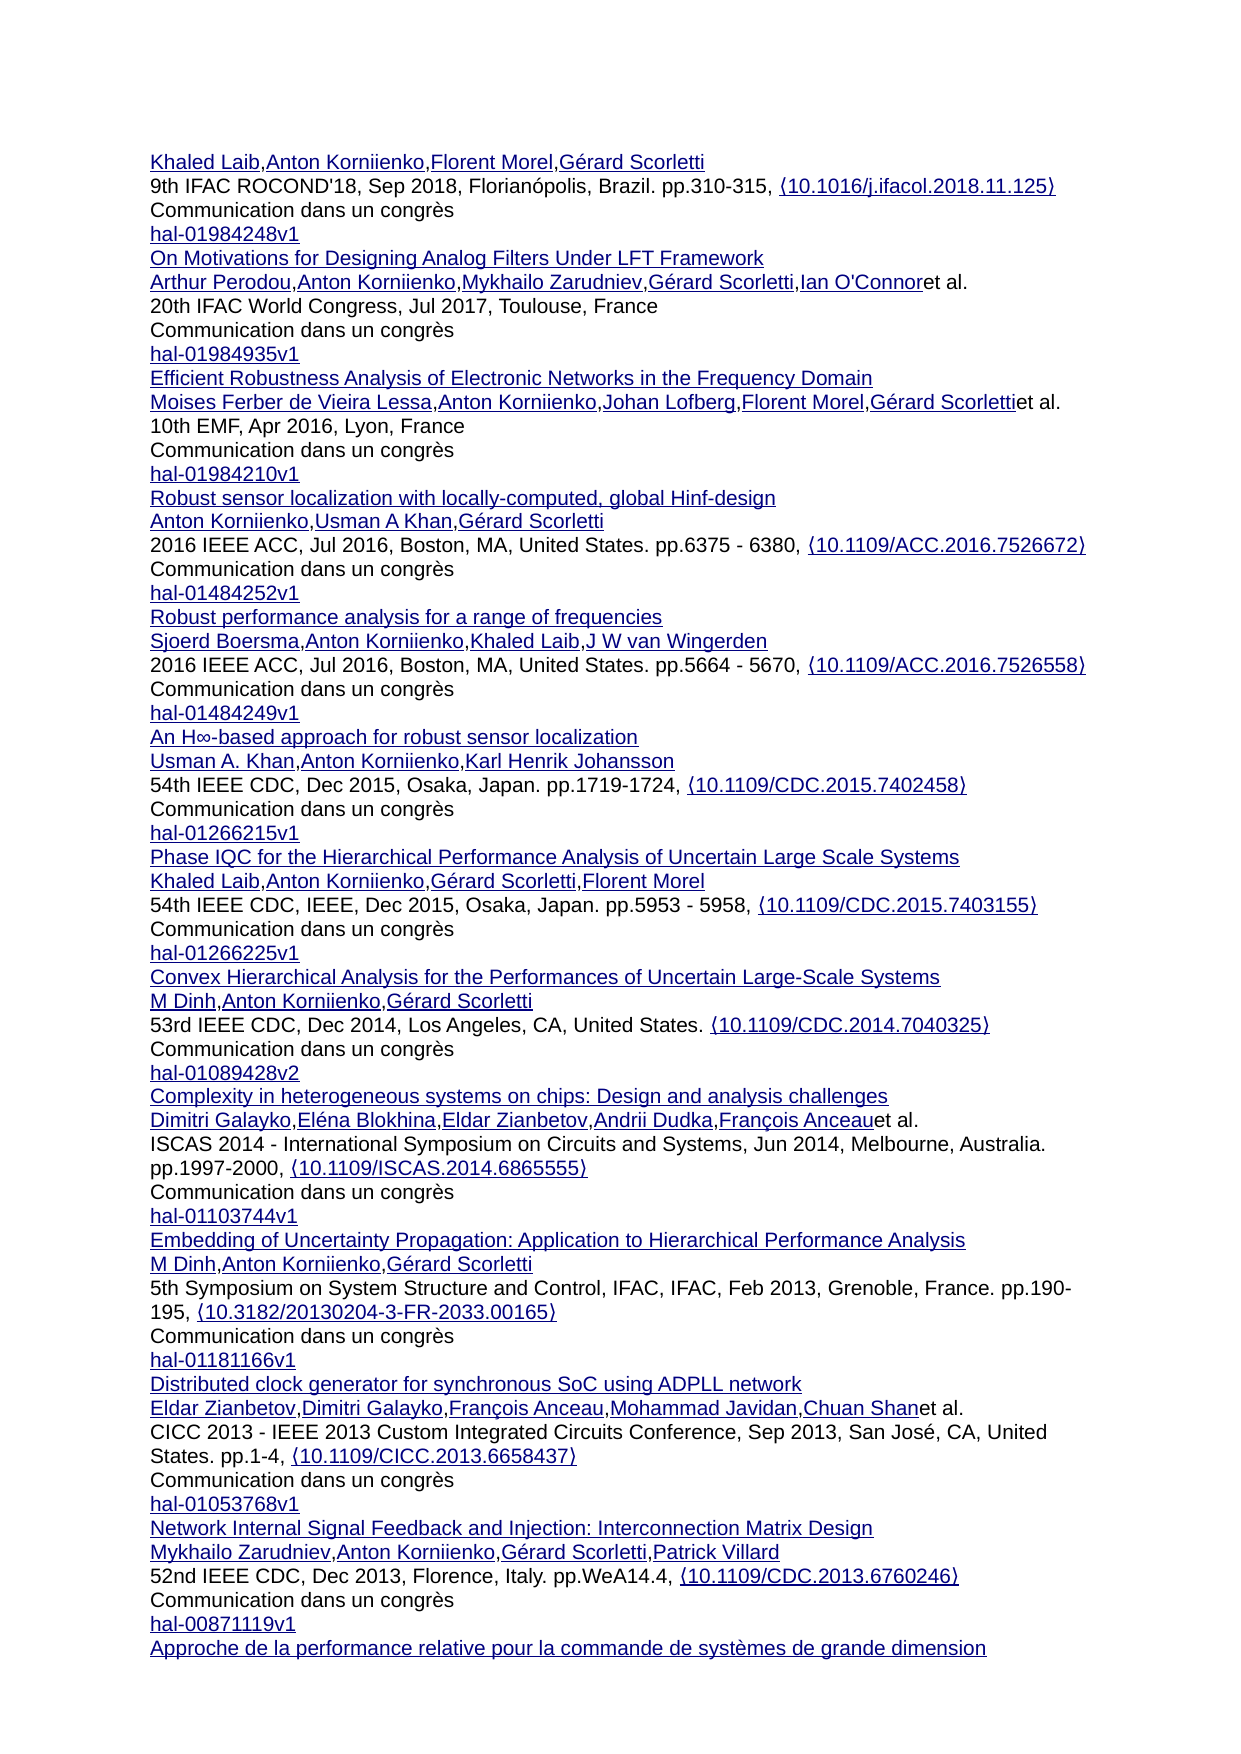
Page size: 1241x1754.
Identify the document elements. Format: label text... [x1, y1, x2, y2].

table_cell Convex Hierarchical Analysis for the Performances of Uncertain Large-Scale Systems M Dinh,Anton Korniienko,Gérard Scorletti 53rd IEEE CDC, Dec 2014, Los Angeles, CA, United States. ⟨10.1109/CDC.2014.7040325⟩ Communication dans un congrès hal-01089428v2 [150, 965, 1090, 1084]
table_cell Robust performance analysis for a range of frequencies Sjoerd Boersma,Anton Korniienko,Khaled Laib,J W van Wingerden 2016 IEEE ACC, Jul 2016, Boston, MA, United States. pp.5664 - 5670, ⟨10.1109/ACC.2016.7526558⟩ Communication dans un congrès hal-01484249v1 [150, 605, 1090, 725]
table_cell Phase IQC for the Hierarchical Performance Analysis of Uncertain Large Scale Systems Khaled Laib,Anton Korniienko,Gérard Scorletti,Florent Morel 54th IEEE CDC, IEEE, Dec 2015, Osaka, Japan. pp.5953 - 5958, ⟨10.1109/CDC.2015.7403155⟩ Communication dans un congrès hal-01266225v1 [150, 845, 1090, 964]
table_cell Distributed clock generator for synchronous SoC using ADPLL network Eldar Zianbetov,Dimitri Galayko,François Anceau,Mohammad Javidan,Chuan Shanet al. CICC 2013 - IEEE 2013 Custom Integrated Circuits Conference, Sep 2013, San José, CA, United States. pp.1-4, ⟨10.1109/CICC.2013.6658437⟩ Communication dans un congrès hal-01053768v1 [150, 1372, 1090, 1516]
table_cell Efficient Robustness Analysis of Electronic Networks in the Frequency Domain Moises Ferber de Vieira Lessa,Anton Korniienko,Johan Lofberg,Florent Morel,Gérard Scorlettiet al. 10th EMF, Apr 2016, Lyon, France Communication dans un congrès hal-01984210v1 [150, 366, 1090, 485]
table_cell An H∞-based approach for robust sensor localization Usman A. Khan,Anton Korniienko,Karl Henrik Johansson 54th IEEE CDC, Dec 2015, Osaka, Japan. pp.1719-1724, ⟨10.1109/CDC.2015.7402458⟩ Communication dans un congrès hal-01266215v1 [150, 725, 1090, 845]
table_cell Network Internal Signal Feedback and Injection: Interconnection Matrix Design Mykhailo Zarudniev,Anton Korniienko,Gérard Scorletti,Patrick Villard 52nd IEEE CDC, Dec 2013, Florence, Italy. pp.WeA14.4, ⟨10.1109/CDC.2013.6760246⟩ Communication dans un congrès hal-00871119v1 [150, 1516, 1090, 1635]
table_cell Complexity in heterogeneous systems on chips: Design and analysis challenges Dimitri Galayko,Eléna Blokhina,Eldar Zianbetov,Andrii Dudka,François Anceauet al. ISCAS 2014 - International Symposium on Circuits and Systems, Jun 2014, Melbourne, Australia. pp.1997-2000, ⟨10.1109/ISCAS.2014.6865555⟩ Communication dans un congrès hal-01103744v1 [150, 1084, 1090, 1228]
table_cell On Motivations for Designing Analog Filters Under LFT Framework Arthur Perodou,Anton Korniienko,Mykhailo Zarudniev,Gérard Scorletti,Ian O'Connoret al. 20th IFAC World Congress, Jul 2017, Toulouse, France Communication dans un congrès hal-01984935v1 [150, 246, 1090, 366]
table_cell Khaled Laib,Anton Korniienko,Florent Morel,Gérard Scorletti 9th IFAC ROCOND'18, Sep 2018, Florianópolis, Brazil. pp.310-315, ⟨10.1016/j.ifacol.2018.11.125⟩ Communication dans un congrès hal-01984248v1 [150, 150, 1090, 246]
table_cell Embedding of Uncertainty Propagation: Application to Hierarchical Performance Analysis M Dinh,Anton Korniienko,Gérard Scorletti 5th Symposium on System Structure and Control, IFAC, IFAC, Feb 2013, Grenoble, France. pp.190-195, ⟨10.3182/20130204-3-FR-2033.00165⟩ Communication dans un congrès hal-01181166v1 [150, 1228, 1090, 1372]
table_cell Robust sensor localization with locally-computed, global Hinf-design Anton Korniienko,Usman A Khan,Gérard Scorletti 2016 IEEE ACC, Jul 2016, Boston, MA, United States. pp.6375 - 6380, ⟨10.1109/ACC.2016.7526672⟩ Communication dans un congrès hal-01484252v1 [150, 485, 1090, 605]
table_cell Approche de la performance relative pour la commande de systèmes de grande dimension [150, 1635, 1090, 1659]
